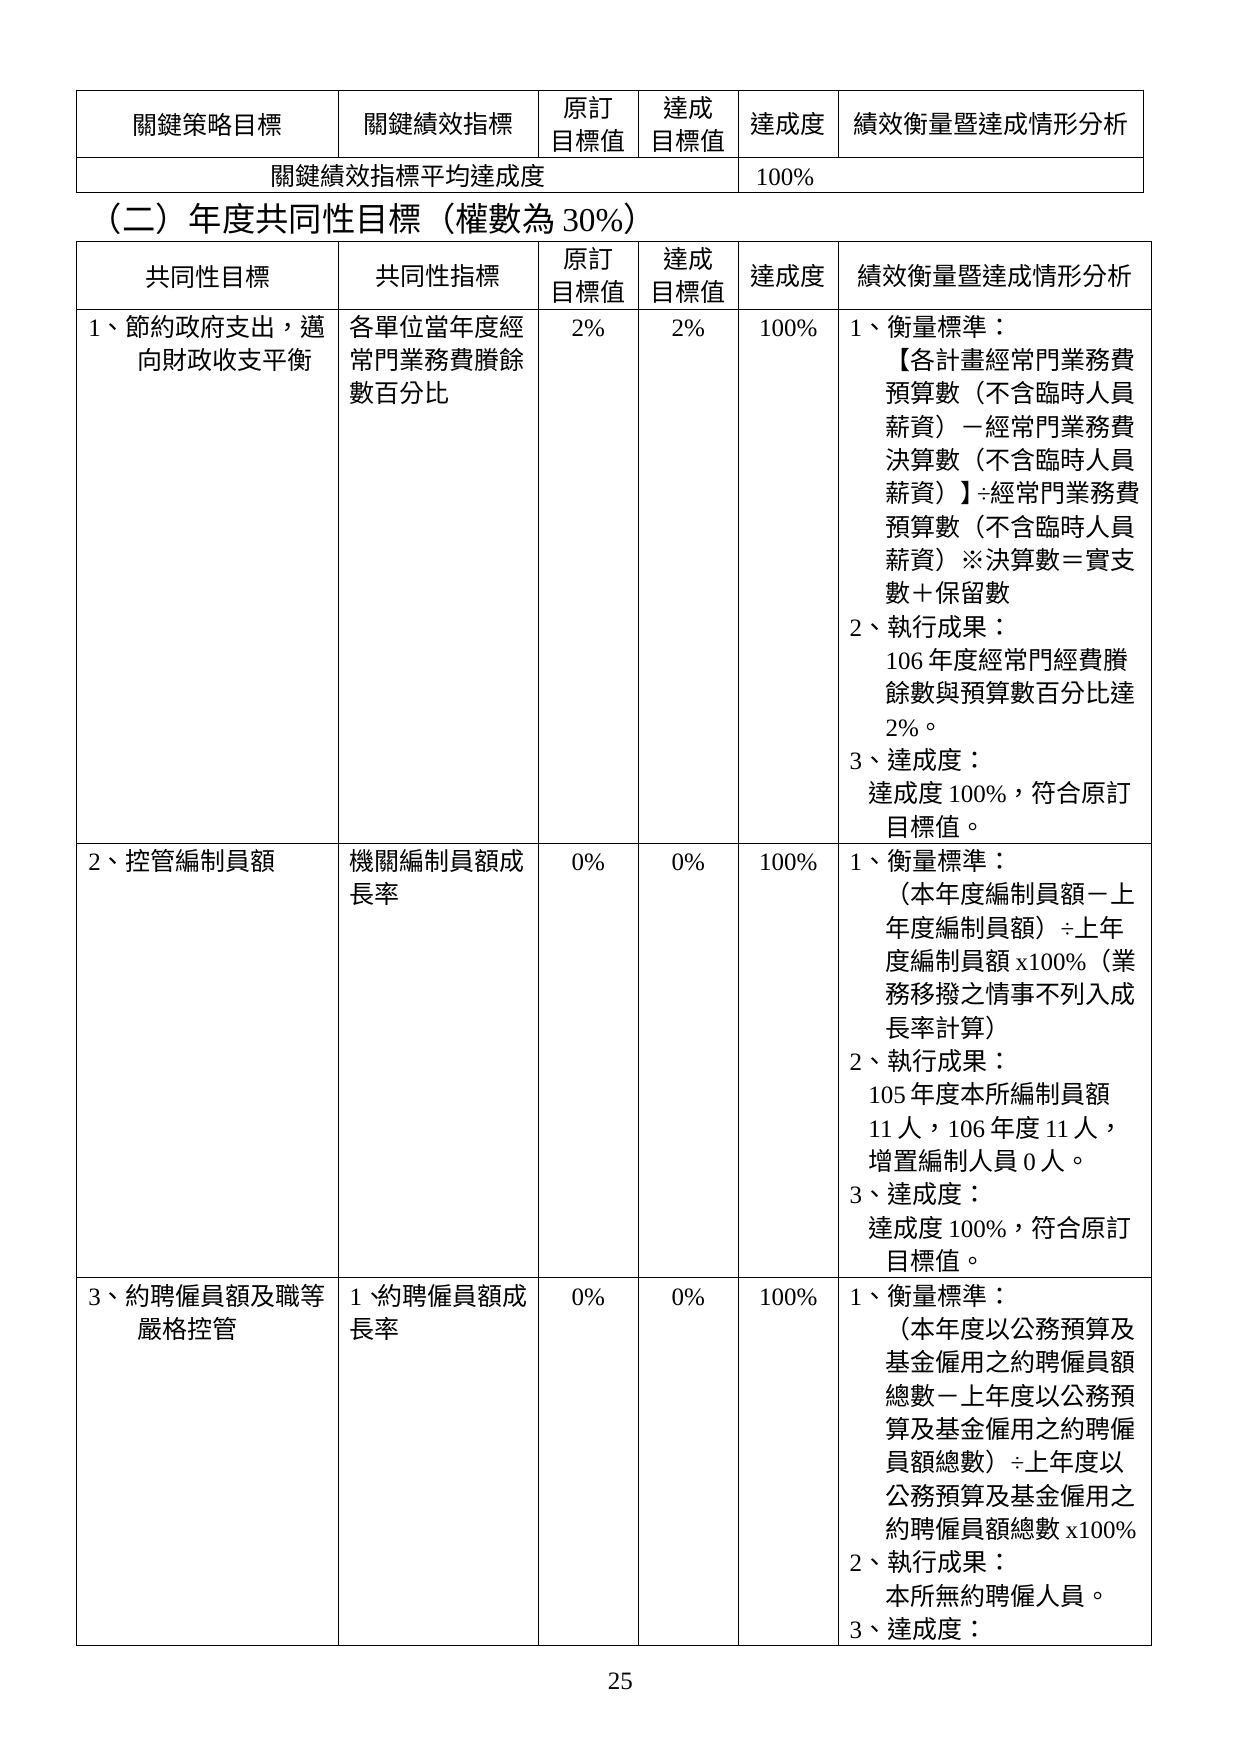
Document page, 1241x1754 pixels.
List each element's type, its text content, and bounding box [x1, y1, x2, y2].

table_cell 控管編制員額 [77, 844, 338, 1277]
table_header 績效衡量暨達成情形分析 [839, 91, 1143, 157]
table_header 原訂 目標值 [539, 91, 638, 157]
table_cell 100% [739, 844, 838, 1277]
table_cell 1、衡量標準： （本年度編制員額－上年度編制員額）÷上年度編制員額x100%（業務移撥之情事不列入成長率計算） 2、執行成果： 105年度本所編制員額 11人，106年度11人， 增置編制人員0人。 3、達成度： 達成度100%，符合原訂 目標值。 [839, 844, 1151, 1277]
table_header 達成度 [739, 91, 838, 157]
table_cell 1、衡量標準： （本年度以公務預算及基金僱用之約聘僱員額總數－上年度以公務預算及基金僱用之約聘僱員額總數）÷上年度以公務預算及基金僱用之約聘僱員額總數x100% 2、執行成果： 本所無約聘僱人員。 3、達成度： [839, 1278, 1151, 1645]
table_cell 0% [539, 844, 638, 1277]
table_cell 0% [539, 1278, 638, 1645]
table_cell 關鍵績效指標平均達成度 [77, 158, 738, 192]
table_cell 節約政府支出，邁向財政收支平衡 [77, 310, 338, 843]
table_cell 約聘僱員額及職等嚴格控管 [77, 1278, 338, 1645]
table_header 達成 目標值 [639, 91, 738, 157]
table_header 關鍵績效指標 [339, 91, 538, 157]
table_cell 100% [739, 1278, 838, 1645]
table_cell 0% [639, 1278, 738, 1645]
table_cell 2% [539, 310, 638, 843]
table_header 關鍵策略目標 [77, 91, 338, 157]
table_header 共同性指標 [339, 242, 538, 308]
table_header 原訂 目標值 [539, 242, 638, 308]
table_header 達成 目標值 [639, 242, 738, 308]
table_header 達成度 [739, 242, 838, 308]
table_cell 各單位當年度經常門業務費賸餘數百分比 [339, 310, 538, 843]
text （二）年度共同性目標（權數為30%） [89, 193, 1152, 241]
table_cell 1、衡量標準： 【各計畫經常門業務費預算數（不含臨時人員薪資）－經常門業務費決算數（不含臨時人員薪資）】÷經常門業務費預算數（不含臨時人員薪資）※決算數＝實支數＋保留數 2、執行成果： 106年度經常門經費賸餘數與預算數百分比達2%。 3、達成度： 達成度100%，符合原訂 目標值。 [839, 310, 1151, 843]
table_cell 100% [739, 158, 1143, 192]
table_cell 0% [639, 844, 738, 1277]
table_header 共同性目標 [77, 242, 338, 308]
table_cell 2% [639, 310, 738, 843]
table_cell 1、約聘僱員額成長率 [339, 1278, 538, 1645]
table_cell 機關編制員額成長率 [339, 844, 538, 1277]
table_header 績效衡量暨達成情形分析 [839, 242, 1151, 308]
table_cell 100% [739, 310, 838, 843]
